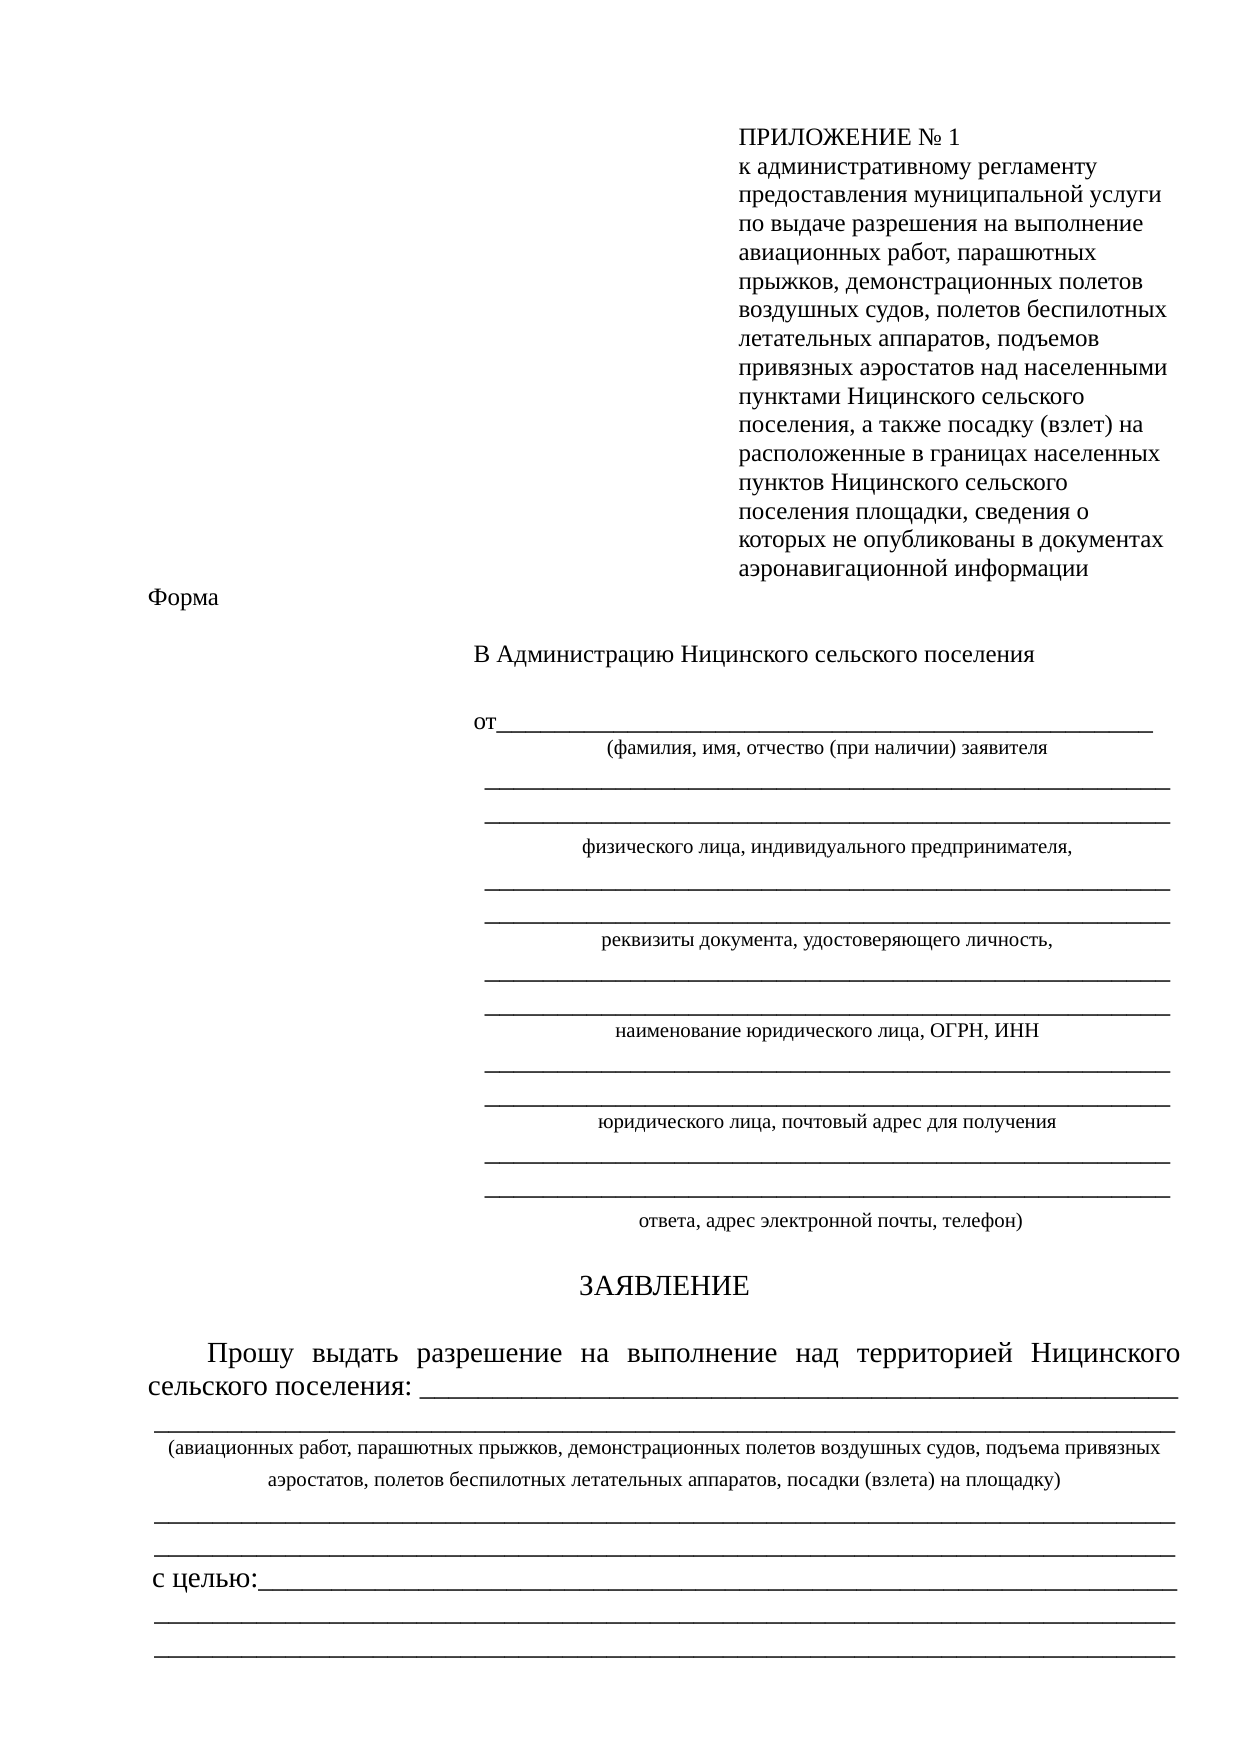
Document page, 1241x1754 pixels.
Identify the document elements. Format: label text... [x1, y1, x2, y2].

text реквизиты документа, удостоверяющего личность, _______________________________________________ _______________________________________________ [473, 927, 1181, 1018]
text наименование юридического лица, ОГРН, ИНН _______________________________________________ _______________________________________________ [473, 1018, 1181, 1109]
text ПРИЛОЖЕНИЕ № 1 [738, 122, 1181, 151]
text Прошу выдать разрешение на выполнение над территорией Ницинского сельского поселения: ____________________________________________________ [148, 1335, 1181, 1402]
text ответа, адрес электронной почты, телефон) [473, 1201, 1181, 1234]
text ЗАЯВЛЕНИЕ [148, 1268, 1181, 1301]
text ______________________________________________________________________ (авиационных работ, парашютных прыжков, демонстрационных полетов воздушных судов, подъема привязных аэростатов, полетов беспилотных летательных аппаратов, посадки (взлета) на площадку) ____________________________________________________________________________________________________________________________________________с целью:_______________________________________________________________ ____________________________________________________________________________________________________________________________________________ [148, 1402, 1181, 1661]
text от_____________________________________________ [473, 702, 1181, 735]
text (фамилия, имя, отчество (при наличии) заявителя _______________________________________________ _______________________________________________ [473, 735, 1181, 826]
text физического лица, индивидуального предпринимателя, _______________________________________________ _______________________________________________ [473, 826, 1181, 927]
text к административному регламенту предоставления муниципальной услуги по выдаче разрешения на выполнение авиационных работ, парашютных прыжков, демонстрационных полетов воздушных судов, полетов беспилотных летательных аппаратов, подъемов привязных аэростатов над населенными пунктами Ницинского сельского поселения, а также посадку (взлет) на расположенные в границах населенных пунктов Ницинского сельского поселения площадки, сведения о которых не опубликованы в документах аэронавигационной информации [738, 151, 1181, 582]
text Форма [148, 582, 1181, 611]
text юридического лица, почтовый адрес для получения _______________________________________________ _______________________________________________ [473, 1109, 1181, 1201]
text В Администрацию Ницинского сельского поселения [473, 639, 1181, 668]
